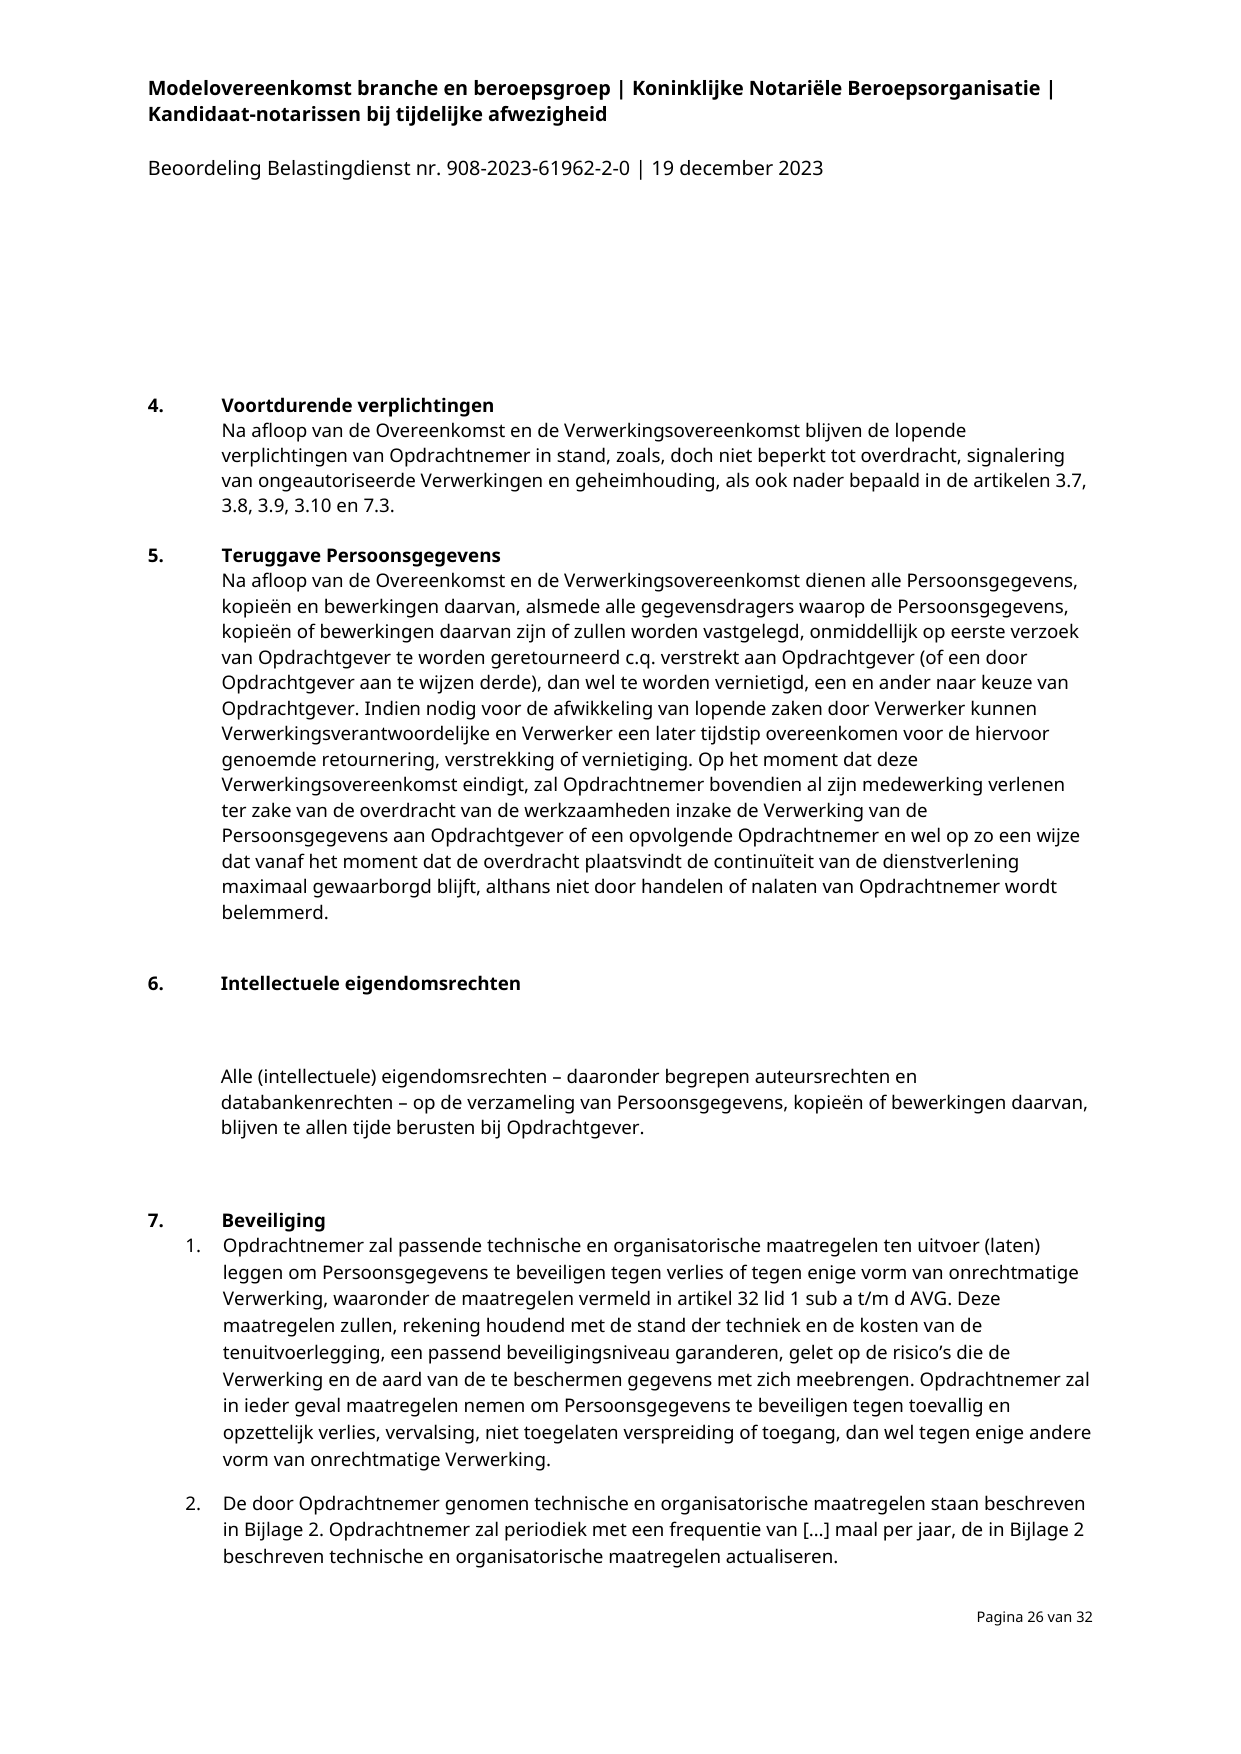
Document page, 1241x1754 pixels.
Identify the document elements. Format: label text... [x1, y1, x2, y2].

list Opdrachtnemer zal passende technische en organisatorische maatregelen ten uitvoer (laten) leggen om Persoonsgegevens te beveiligen tegen verlies of tegen enige vorm van onrechtmatige Verwerking, waaronder de maatregelen vermeld in artikel 32 lid 1 sub a t/m d AVG. Deze maatregelen zullen, rekening houdend met de stand der techniek en de kosten van de tenuitvoerlegging, een passend beveiligingsniveau garanderen, gelet op de risico’s die de Verwerking en de aard van de te beschermen gegevens met zich meebrengen. Opdrachtnemer zal in ieder geval maatregelen nemen om Persoonsgegevens te beveiligen tegen toevallig en opzettelijk verlies, vervalsing, niet toegelaten verspreiding of toegang, dan wel tegen enige andere vorm van onrechtmatige Verwerking. [185, 1232, 1093, 1472]
text 6. Intellectuele eigendomsrechten [148, 971, 1093, 996]
text Na afloop van de Overeenkomst en de Verwerkingsovereenkomst dienen alle Persoonsgegevens, kopieën en bewerkingen daarvan, alsmede alle gegevensdragers waarop de Persoonsgegevens, kopieën of bewerkingen daarvan zijn of zullen worden vastgelegd, onmiddellijk op eerste verzoek van Opdrachtgever te worden geretourneerd c.q. verstrekt aan Opdrachtgever (of een door Opdrachtgever aan te wijzen derde), dan wel te worden vernietigd, een en ander naar keuze van Opdrachtgever. Indien nodig voor de afwikkeling van lopende zaken door Verwerker kunnen Verwerkingsverantwoordelijke en Verwerker een later tijdstip overeenkomen voor de hiervoor genoemde retournering, verstrekking of vernietiging. Op het moment dat deze Verwerkingsovereenkomst eindigt, zal Opdrachtnemer bovendien al zijn medewerking verlenen ter zake van de overdracht van de werkzaamheden inzake de Verwerking van de Persoonsgegevens aan Opdrachtgever of een opvolgende Opdrachtnemer en wel op zo een wijze dat vanaf het moment dat de overdracht plaatsvindt de continuïteit van de dienstverlening maximaal gewaarborgd blijft, althans niet door handelen of nalaten van Opdrachtnemer wordt belemmerd. [221, 568, 1093, 925]
text Na afloop van de Overeenkomst en de Verwerkingsovereenkomst blijven de lopende verplichtingen van Opdrachtnemer in stand, zoals, doch niet beperkt tot overdracht, signalering van ongeautoriseerde Verwerkingen en geheimhouding, als ook nader bepaald in de artikelen 3.7, 3.8, 3.9, 3.10 en 7.3. [221, 418, 1093, 518]
list De door Opdrachtnemer genomen technische en organisatorische maatregelen staan beschreven in Bijlage 2. Opdrachtnemer zal periodiek met een frequentie van […] maal per jaar, de in Bijlage 2 beschreven technische en organisatorische maatregelen actualiseren. [185, 1490, 1093, 1569]
text 5. Teruggave Persoonsgegevens [148, 543, 1093, 568]
text 4. Voortdurende verplichtingen [148, 393, 1093, 418]
subtitle 7. Beveiliging [148, 1207, 1093, 1232]
text Alle (intellectuele) eigendomsrechten – daaronder begrepen auteursrechten en databankenrechten – op de verzameling van Persoonsgegevens, kopieën of bewerkingen daarvan, blijven te allen tijde berusten bij Opdrachtgever. [221, 1063, 1093, 1140]
